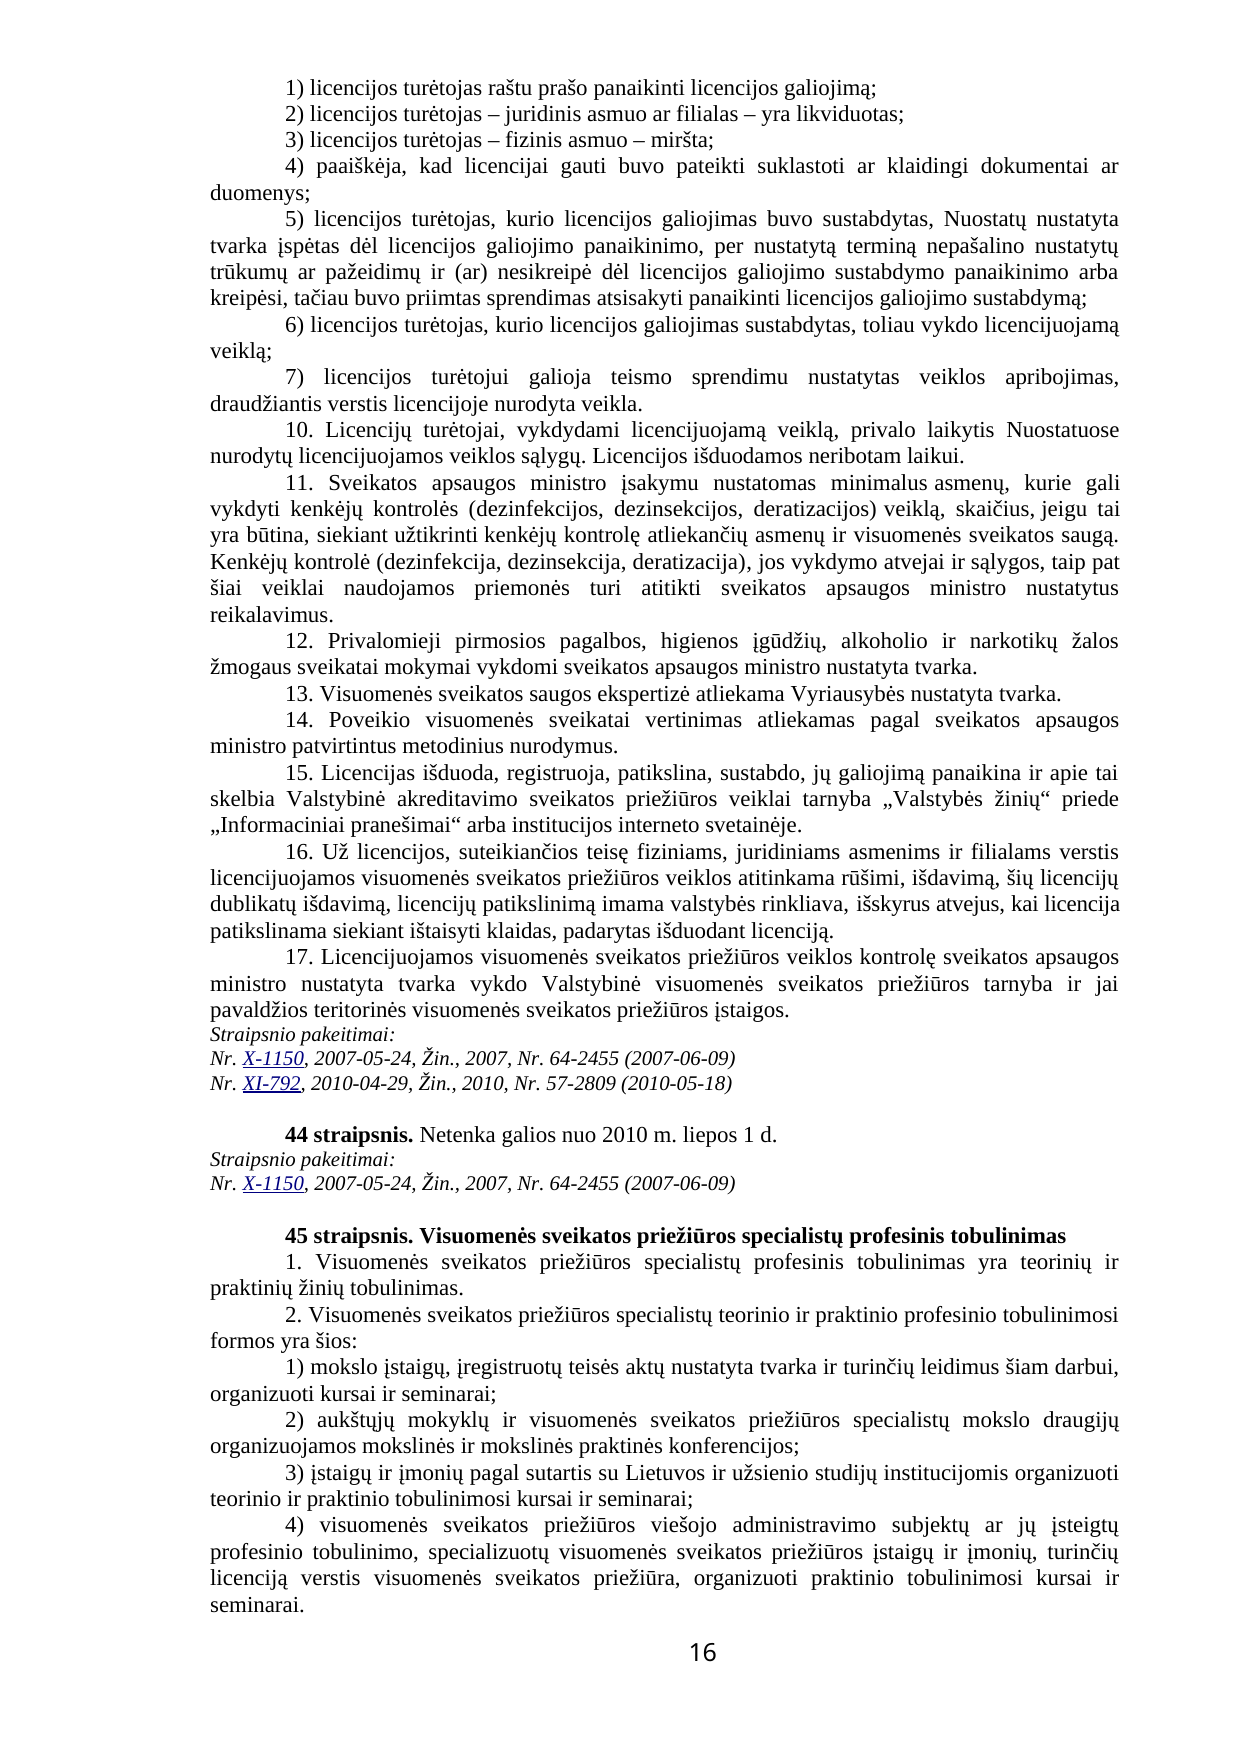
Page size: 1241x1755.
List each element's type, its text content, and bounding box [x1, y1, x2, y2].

text 4) visuomenės sveikatos priežiūros viešojo administravimo subjektų ar jų įsteigtų profesinio tobulinimo, specializuotų visuomenės sveikatos priežiūros įstaigų ir įmonių, turinčių licenciją verstis visuomenės sveikatos priežiūra, organizuoti praktinio tobulinimosi kursai ir seminarai. [210, 1512, 1120, 1617]
text 1) mokslo įstaigų, įregistruotų teisės aktų nustatyta tvarka ir turinčių leidimus šiam darbui, organizuoti kursai ir seminarai; [210, 1353, 1120, 1406]
text 3) įstaigų ir įmonių pagal sutartis su Lietuvos ir užsienio studijų institucijomis organizuoti teorinio ir praktinio tobulinimosi kursai ir seminarai; [210, 1459, 1120, 1512]
text 6) licencijos turėtojas, kurio licencijos galiojimas sustabdytas, toliau vykdo licencijuojamą veiklą; [210, 311, 1120, 363]
text Straipsnio pakeitimai: [210, 1147, 1120, 1171]
text 13. Visuomenės sveikatos saugos ekspertizė atliekama Vyriausybės nustatyta tvarka. [210, 680, 1120, 706]
text 1) licencijos turėtojas raštu prašo panaikinti licencijos galiojimą; [210, 73, 1120, 100]
text 5) licencijos turėtojas, kurio licencijos galiojimas buvo sustabdytas, Nuostatų nustatyta tvarka įspėtas dėl licencijos galiojimo panaikinimo, per nustatytą terminą nepašalino nustatytų trūkumų ar pažeidimų ir (ar) nesikreipė dėl licencijos galiojimo sustabdymo panaikinimo arba kreipėsi, tačiau buvo priimtas sprendimas atsisakyti panaikinti licencijos galiojimo sustabdymą; [210, 205, 1120, 311]
text 2. Visuomenės sveikatos priežiūros specialistų teorinio ir praktinio profesinio tobulinimosi formos yra šios: [210, 1301, 1120, 1353]
text 14. Poveikio visuomenės sveikatai vertinimas atliekamas pagal sveikatos apsaugos ministro patvirtintus metodinius nurodymus. [210, 706, 1120, 759]
text 7) licencijos turėtojui galioja teismo sprendimu nustatytas veiklos apribojimas, draudžiantis verstis licencijoje nurodyta veikla. [210, 363, 1120, 416]
text 16. Už licencijos, suteikiančios teisę fiziniams, juridiniams asmenims ir filialams verstis licencijuojamos visuomenės sveikatos priežiūros veiklos atitinkama rūšimi, išdavimą, šių licencijų dublikatų išdavimą, licencijų patikslinimą imama valstybės rinkliava, išskyrus atvejus, kai licencija patikslinama siekiant ištaisyti klaidas, padarytas išduodant licenciją. [210, 838, 1120, 943]
text 2) licencijos turėtojas – juridinis asmuo ar filialas – yra likviduotas; [210, 100, 1120, 126]
text 15. Licencijas išduoda, registruoja, patikslina, sustabdo, jų galiojimą panaikina ir apie tai skelbia Valstybinė akreditavimo sveikatos priežiūros veiklai tarnyba „Valstybės žinių“ priede „Informaciniai pranešimai“ arba institucijos interneto svetainėje. [210, 759, 1120, 838]
text 17. Licencijuojamos visuomenės sveikatos priežiūros veiklos kontrolę sveikatos apsaugos ministro nustatyta tvarka vykdo Valstybinė visuomenės sveikatos priežiūros tarnyba ir jai pavaldžios teritorinės visuomenės sveikatos priežiūros įstaigos. [210, 943, 1120, 1022]
text 45 straipsnis. Visuomenės sveikatos priežiūros specialistų profesinis tobulinimas [285, 1222, 1120, 1248]
text 1. Visuomenės sveikatos priežiūros specialistų profesinis tobulinimas yra teorinių ir praktinių žinių tobulinimas. [210, 1248, 1120, 1301]
text 4) paaiškėja, kad licencijai gauti buvo pateikti suklastoti ar klaidingi dokumentai ar duomenys; [210, 153, 1120, 205]
text Nr. XI-792, 2010-04-29, Žin., 2010, Nr. 57-2809 (2010-05-18) [210, 1070, 1120, 1094]
text 3) licencijos turėtojas – fizinis asmuo – miršta; [210, 126, 1120, 153]
text 2) aukštųjų mokyklų ir visuomenės sveikatos priežiūros specialistų mokslo draugijų organizuojamos mokslinės ir mokslinės praktinės konferencijos; [210, 1406, 1120, 1459]
text 44 straipsnis. Netenka galios nuo 2010 m. liepos 1 d. [210, 1121, 1120, 1147]
text Nr. X-1150, 2007-05-24, Žin., 2007, Nr. 64-2455 (2007-06-09) [210, 1171, 1120, 1195]
text 11. Sveikatos apsaugos ministro įsakymu nustatomas minimalus asmenų, kurie gali vykdyti kenkėjų kontrolės (dezinfekcijos, dezinsekcijos, deratizacijos) veiklą, skaičius, jeigu tai yra būtina, siekiant užtikrinti kenkėjų kontrolę atliekančių asmenų ir visuomenės sveikatos saugą. Kenkėjų kontrolė (dezinfekcija, dezinsekcija, deratizacija), jos vykdymo atvejai ir sąlygos, taip pat šiai veiklai naudojamos priemonės turi atitikti sveikatos apsaugos ministro nustatytus reikalavimus. [210, 469, 1120, 627]
text Straipsnio pakeitimai: [210, 1022, 1120, 1046]
text Nr. X-1150, 2007-05-24, Žin., 2007, Nr. 64-2455 (2007-06-09) [210, 1046, 1120, 1070]
text 10. Licencijų turėtojai, vykdydami licencijuojamą veiklą, privalo laikytis Nuostatuose nurodytų licencijuojamos veiklos sąlygų. Licencijos išduodamos neribotam laikui. [210, 416, 1120, 469]
text 12. Privalomieji pirmosios pagalbos, higienos įgūdžių, alkoholio ir narkotikų žalos žmogaus sveikatai mokymai vykdomi sveikatos apsaugos ministro nustatyta tvarka. [210, 627, 1120, 680]
